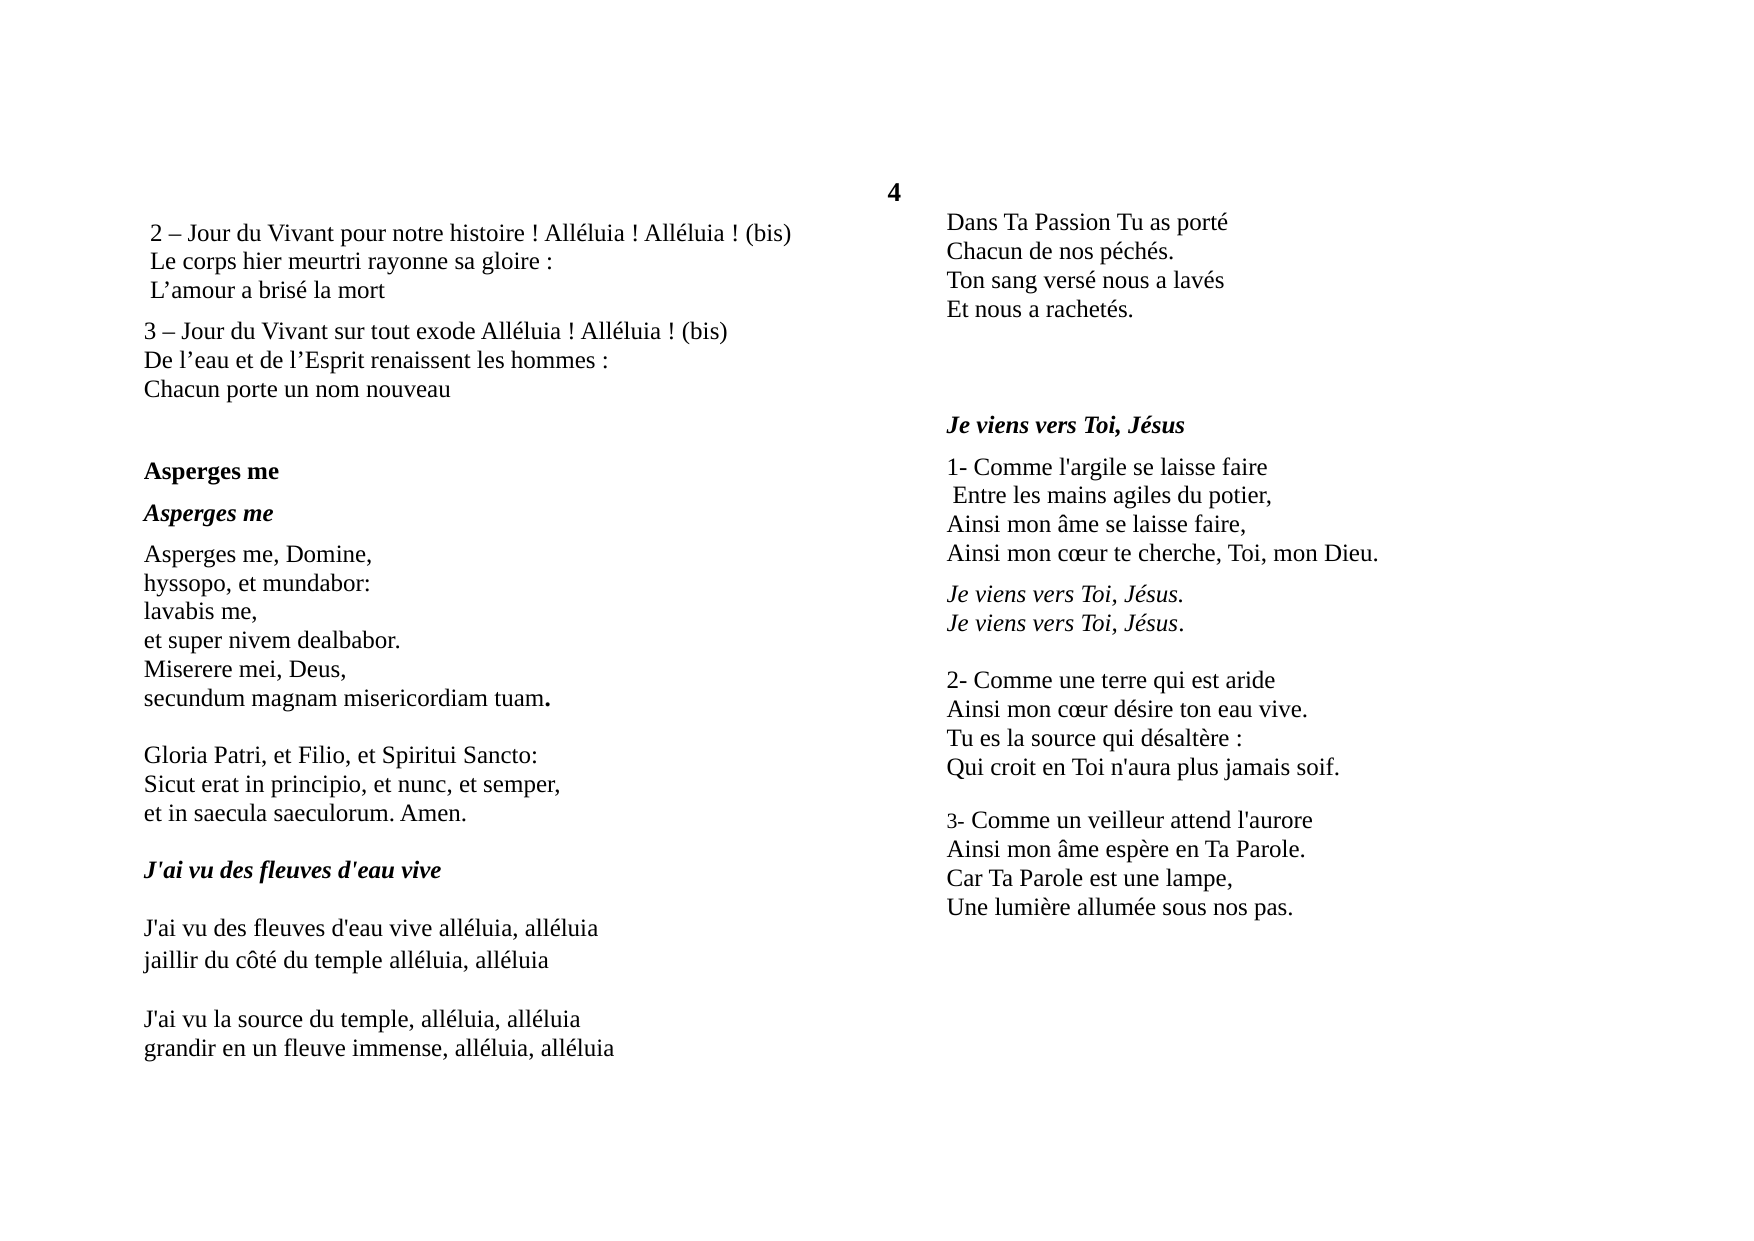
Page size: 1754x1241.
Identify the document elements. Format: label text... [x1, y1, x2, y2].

text Tu es la source qui désaltère : [946, 723, 1636, 752]
text 2- Comme une terre qui est aride [946, 665, 1636, 694]
text 2 – Jour du Vivant pour notre histoire ! Alléluia ! Alléluia ! (bis) Le corps hier meurtri rayonne sa gloire : L’amour a brisé la mort [150, 218, 887, 304]
text Je viens vers Toi, Jésus [946, 410, 1636, 439]
text Gloria Patri, et Filio, et Spiritui Sancto: Sicut erat in principio, et nunc, et semper, et in saecula saeculorum. Amen. [144, 740, 887, 855]
text Ainsi mon cœur te cherche, Toi, mon Dieu. [946, 538, 1636, 567]
text Ainsi mon âme espère en Ta Parole. [946, 834, 1636, 863]
text 1- Comme l'argile se laisse faire [946, 452, 1636, 480]
text Dans Ta Passion Tu as porté Chacun de nos péchés. Ton sang versé nous a lavés Et nous a rachetés. [946, 207, 1636, 322]
text grandir en un fleuve immense, alléluia, alléluia [144, 1033, 887, 1062]
text J'ai vu des fleuves d'eau vive [144, 855, 887, 884]
text 3- Comme un veilleur attend l'aurore [946, 806, 1636, 834]
text Asperges me [144, 498, 887, 526]
text J'ai vu des fleuves d'eau vive alléluia, alléluia jaillir du côté du temple alléluia, alléluia [144, 913, 887, 975]
text Asperges me [144, 456, 887, 485]
text Ainsi mon cœur désire ton eau vive. [946, 694, 1636, 723]
text J'ai vu la source du temple, alléluia, alléluia [144, 1004, 887, 1033]
text Je viens vers Toi, Jésus. [946, 608, 1636, 637]
text Ainsi mon âme se laisse faire, [946, 509, 1636, 538]
text 3 – Jour du Vivant sur tout exode Alléluia ! Alléluia ! (bis) De l’eau et de l’Esprit renaissent les hommes : Chacun porte un nom nouveau [144, 316, 887, 403]
text Asperges me, Domine, hyssopo, et mundabor: lavabis me, et super nivem dealbabor. Miserere mei, Deus, secundum magnam misericordiam tuam. [144, 539, 887, 711]
text Je viens vers Toi, Jésus. [946, 579, 1636, 608]
text Car Ta Parole est une lampe, [946, 863, 1677, 892]
text Une lumière allumée sous nos pas. [946, 892, 1636, 921]
text 4 [887, 176, 1636, 207]
text Qui croit en Toi n'aura plus jamais soif. [946, 752, 1636, 780]
text Entre les mains agiles du potier, [952, 480, 1636, 509]
